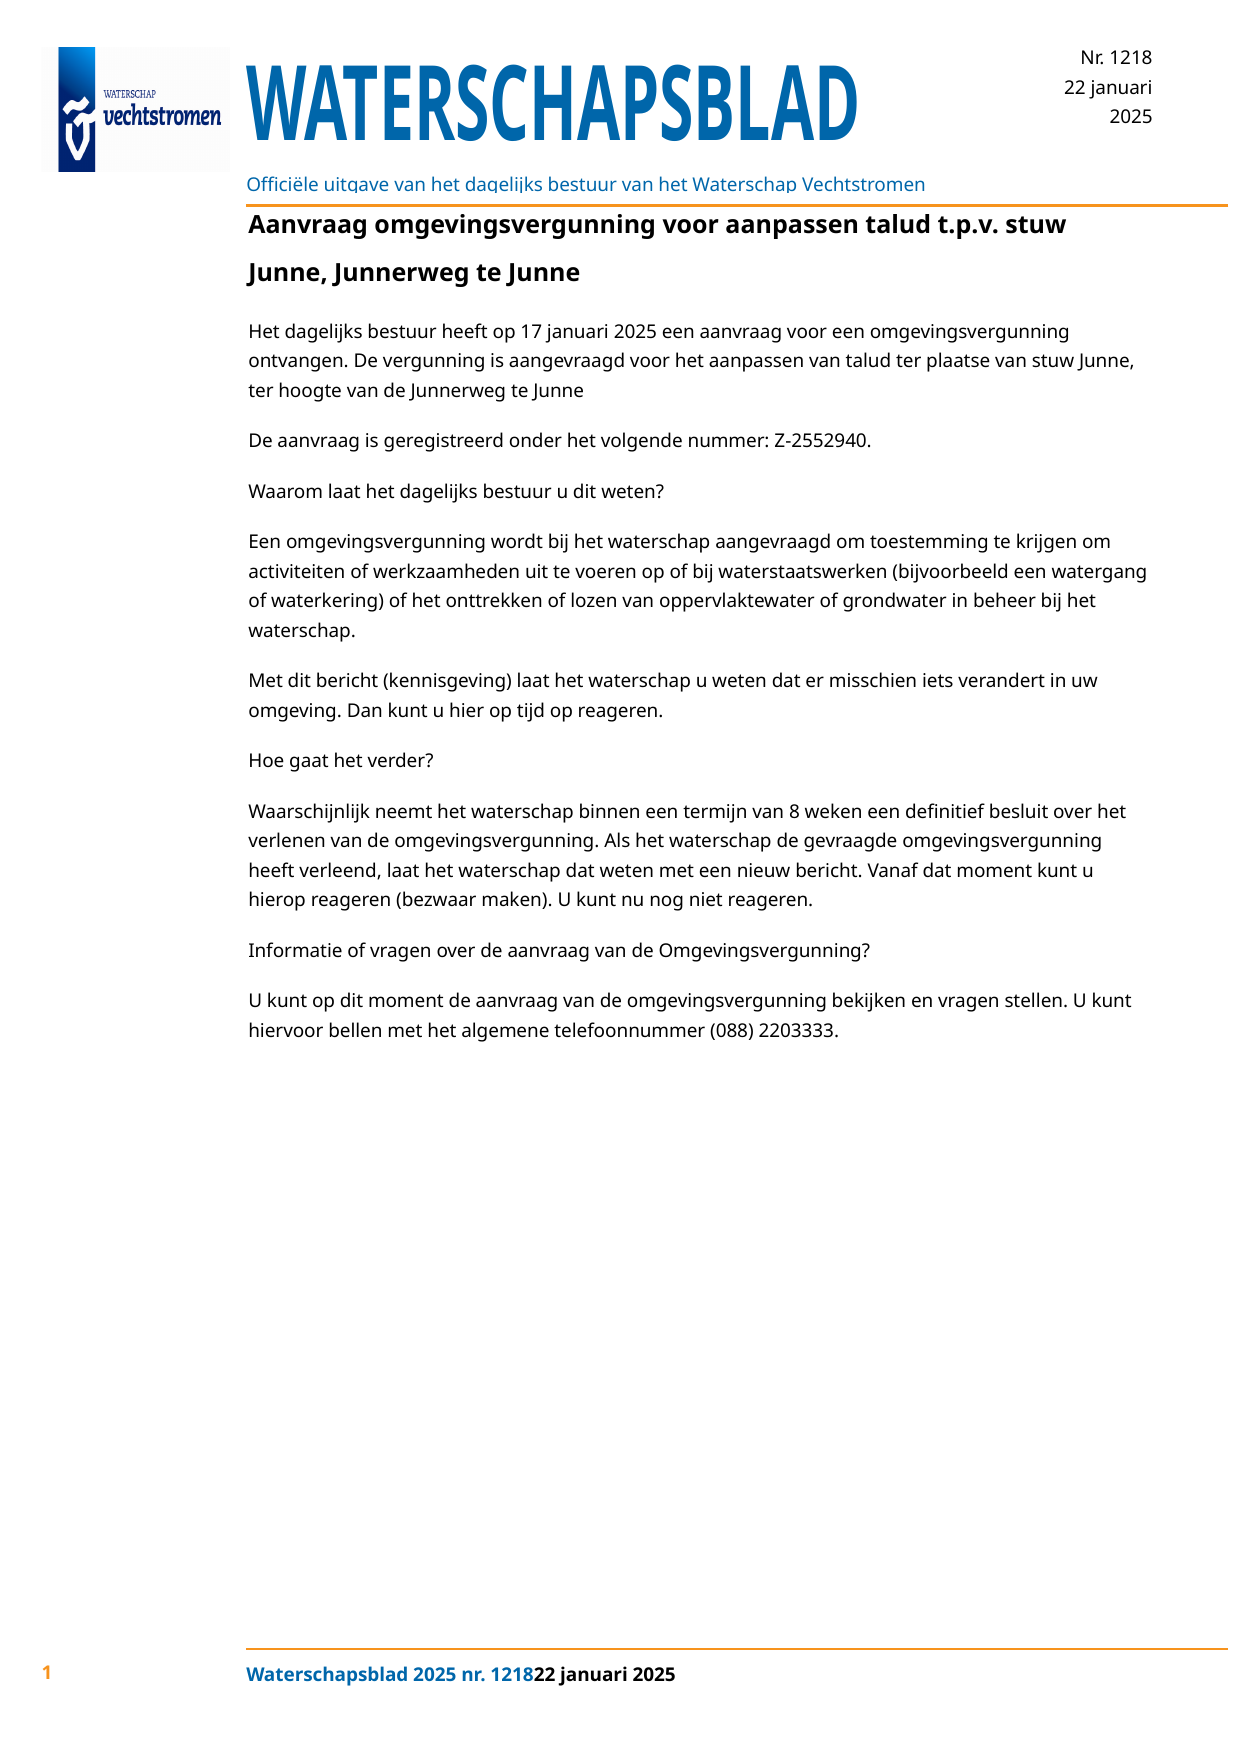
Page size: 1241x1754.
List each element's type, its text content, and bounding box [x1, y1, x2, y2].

text Aanvraag omgevingsvergunning voor aanpassen talud t.p.v. stuw Junne, Junnerweg te Junne [248, 207, 1152, 288]
text Hoe gaat het verder? [248, 747, 1152, 773]
text Informatie of vragen over de aanvraag van de Omgevingsvergunning? [248, 937, 1152, 963]
text Een omgevingsvergunning wordt bij het waterschap aangevraagd om toestemming te krijgen om activiteiten of werkzaamheden uit te voeren op of bij waterstaatswerken (bijvoorbeeld een watergang of waterkering) of het onttrekken of lozen van oppervlaktewater of grondwater in beheer bij het waterschap. [248, 528, 1152, 643]
text Waarschijnlijk neemt het waterschap binnen een termijn van 8 weken een definitief besluit over het verlenen van de omgevingsvergunning. Als het waterschap de gevraagde omgevingsvergunning heeft verleend, laat het waterschap dat weten met een nieuw bericht. Vanaf dat moment kunt u hierop reageren (bezwaar maken). U kunt nu nog niet reageren. [248, 798, 1152, 912]
text U kunt op dit moment de aanvraag van de omgevingsvergunning bekijken en vragen stellen. U kunt hiervoor bellen met het algemene telefoonnummer (088) 2203333. [248, 987, 1152, 1043]
text Waarom laat het dagelijks bestuur u dit weten? [248, 478, 1152, 504]
picture [41, 47, 231, 172]
text De aanvraag is geregistreerd onder het volgende nummer: Z-2552940. [248, 427, 1152, 453]
text Het dagelijks bestuur heeft op 17 januari 2025 een aanvraag voor een omgevingsvergunning ontvangen. De vergunning is aangevraagd voor het aanpassen van talud ter plaatse van stuw Junne, ter hoogte van de Junnerweg te Junne [248, 318, 1152, 403]
text Met dit bericht (kennisgeving) laat het waterschap u weten dat er misschien iets verandert in uw omgeving. Dan kunt u hier op tijd op reageren. [248, 667, 1152, 723]
